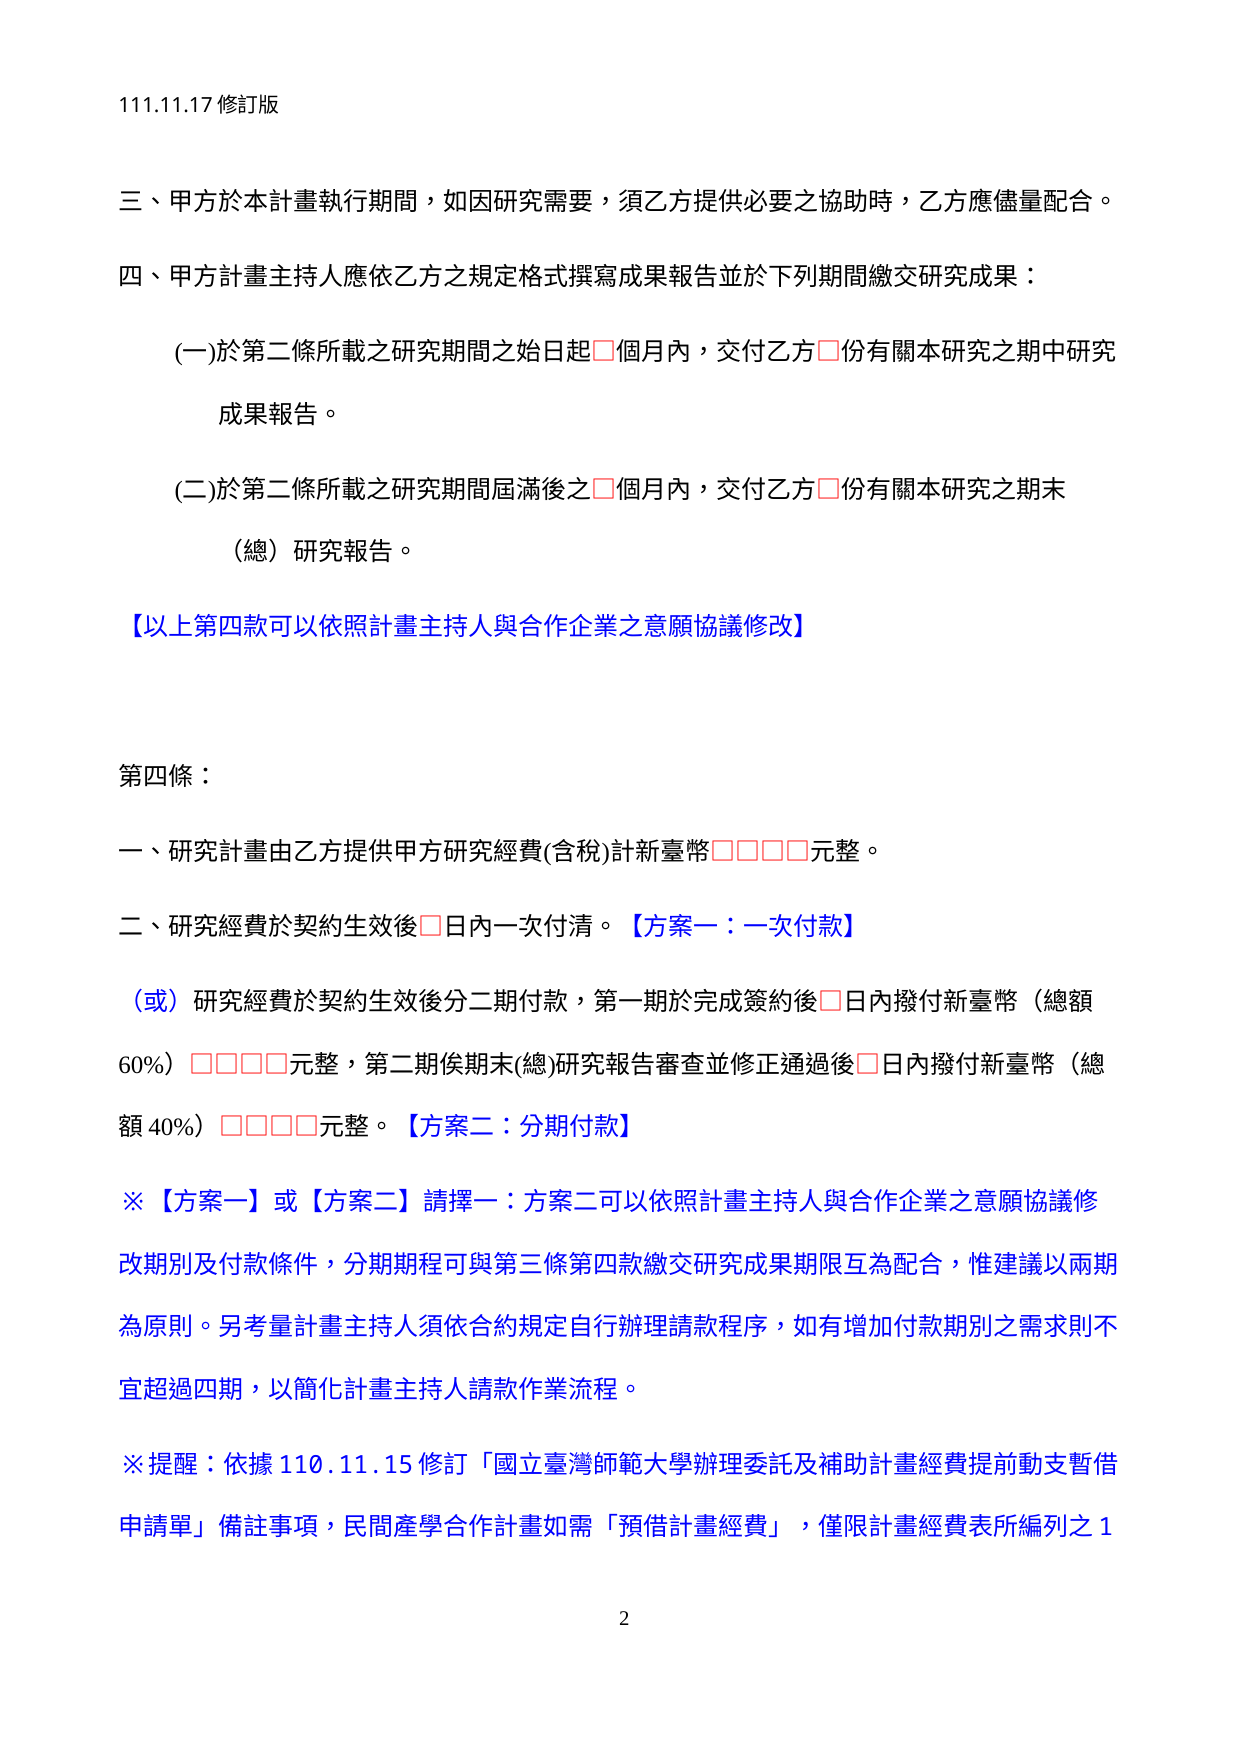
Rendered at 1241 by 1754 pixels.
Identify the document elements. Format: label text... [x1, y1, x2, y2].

text 第四條： [118, 733, 1122, 796]
text 二、研究經費於契約生效後□日內一次付清。【方案一：一次付款】 [118, 883, 1122, 946]
text (二)於第二條所載之研究期間屆滿後之□個月內，交付乙方□份有關本研究之期末（總）研究報告。 [118, 446, 1122, 571]
text (一)於第二條所載之研究期間之始日起□個月內，交付乙方□份有關本研究之期中研究成果報告。 [118, 308, 1122, 433]
text ※【方案一】或【方案二】請擇一：方案二可以依照計畫主持人與合作企業之意願協議修改期別及付款條件，分期期程可與第三條第四款繳交研究成果期限互為配合，惟建議以兩期為原則。另考量計畫主持人須依合約規定自行辦理請款程序，如有增加付款期別之需求則不宜超過四期，以簡化計畫主持人請款作業流程。 [118, 1158, 1122, 1408]
text 【以上第四款可以依照計畫主持人與合作企業之意願協議修改】 [118, 583, 1122, 646]
text 一、研究計畫由乙方提供甲方研究經費(含稅)計新臺幣□□□□元整。 [118, 808, 1122, 871]
text （或）研究經費於契約生效後分二期付款，第一期於完成簽約後□日內撥付新臺幣（總額60%）□□□□元整，第二期俟期末(總)研究報告審查並修正通過後□日內撥付新臺幣（總額40%）□□□□元整。【方案二：分期付款】 [118, 958, 1122, 1146]
text 三、甲方於本計畫執行期間，如因研究需要，須乙方提供必要之協助時，乙方應儘量配合。 [118, 158, 1122, 221]
text 四、甲方計畫主持人應依乙方之規定格式撰寫成果報告並於下列期間繳交研究成果： [118, 233, 1122, 296]
text ※提醒：依據110.11.15修訂「國立臺灣師範大學辦理委託及補助計畫經費提前動支暫借申請單」備註事項，民間產學合作計畫如需「預借計畫經費」，僅限計畫經費表所編列之1 [118, 1421, 1122, 1546]
